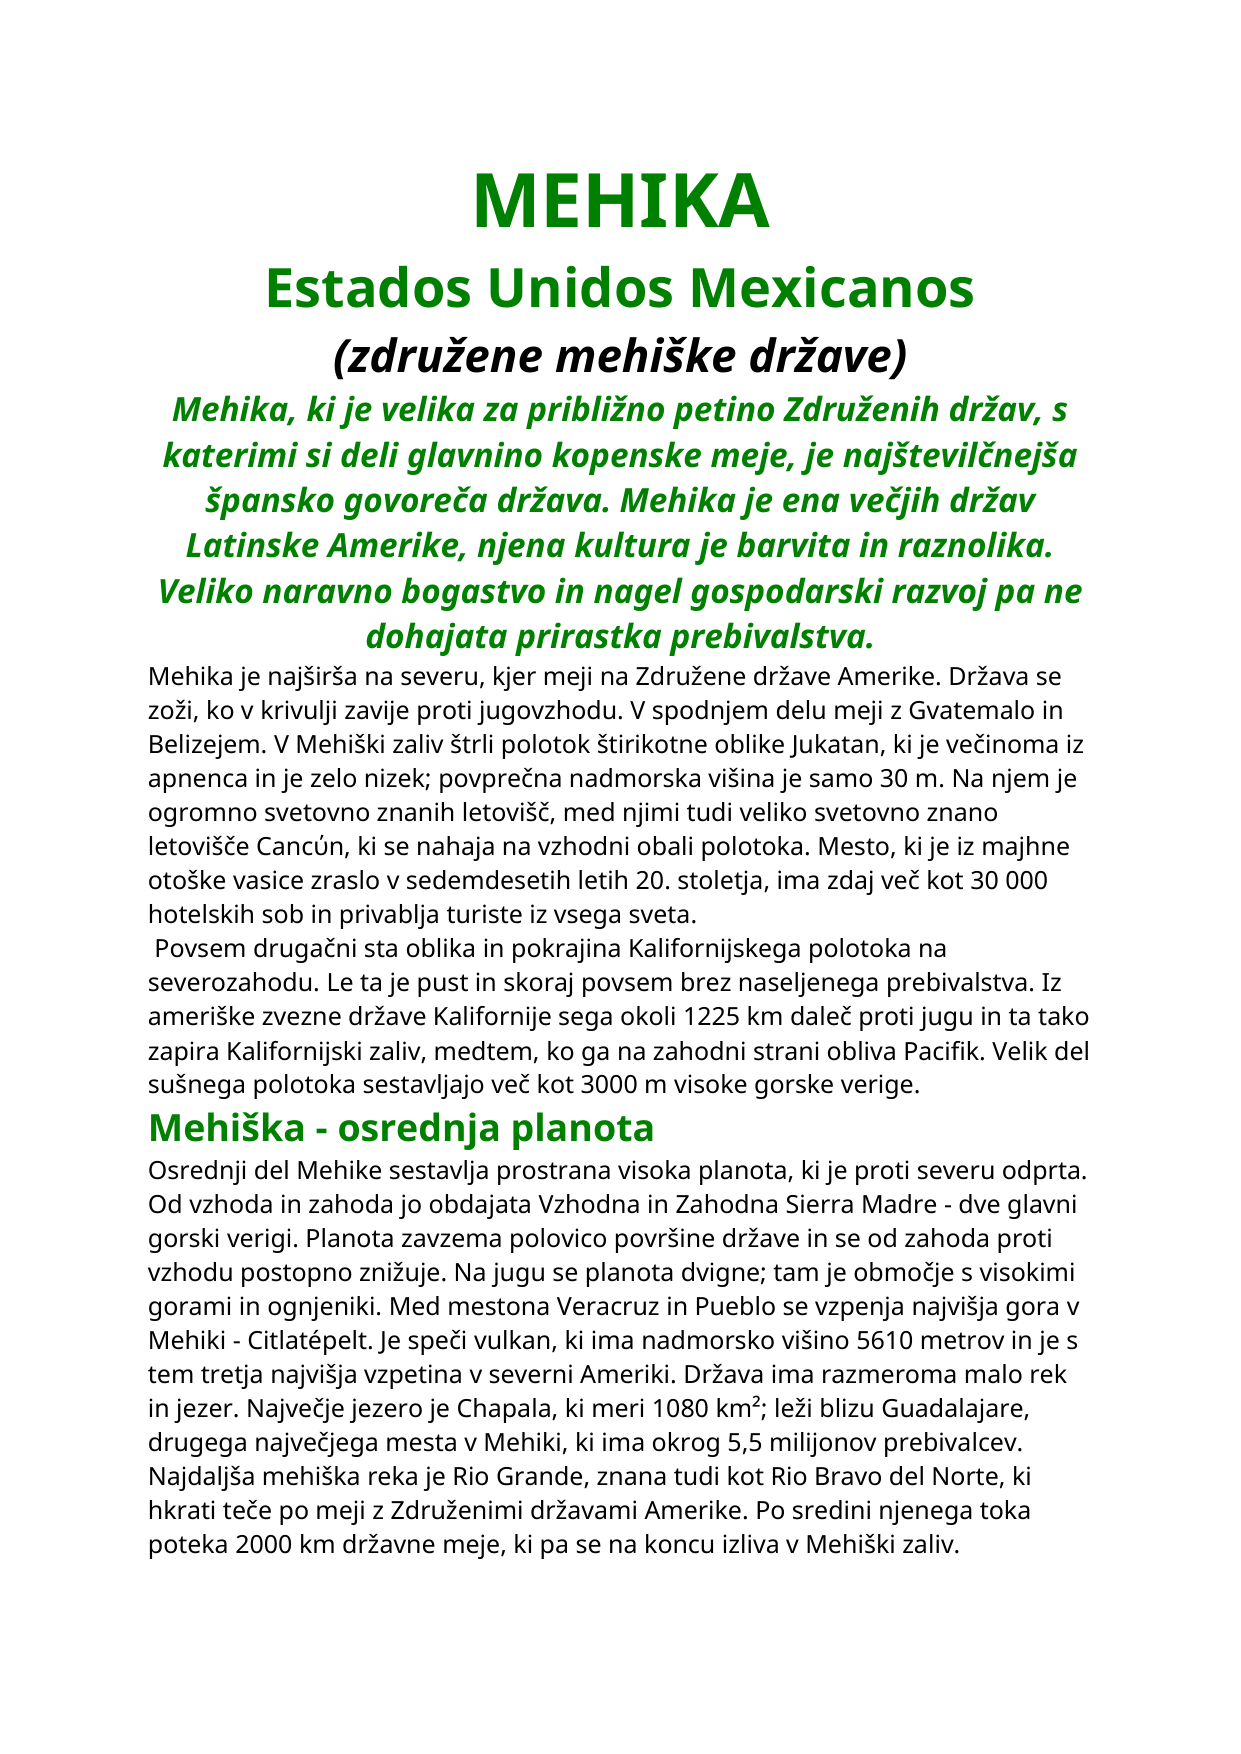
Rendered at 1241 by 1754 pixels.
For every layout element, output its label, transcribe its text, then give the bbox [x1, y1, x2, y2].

text Mehika je najširša na severu, kjer meji na Združene države Amerike. Država se zoži, ko v krivulji zavije proti jugovzhodu. V spodnjem delu meji z Gvatemalo in Belizejem. V Mehiški zaliv štrli polotok štirikotne oblike Jukatan, ki je večinoma iz apnenca in je zelo nizek; povprečna nadmorska višina je samo 30 m. Na njem je ogromno svetovno znanih letovišč, med njimi tudi veliko svetovno znano letovišče Cancύn, ki se nahaja na vzhodni obali polotoka. Mesto, ki je iz majhne otoške vasice zraslo v sedemdesetih letih 20. stoletja, ima zdaj več kot 30 000 hotelskih sob in privablja turiste iz vsega sveta. [148, 658, 1093, 931]
text MEHIKA [148, 148, 1093, 250]
text Osrednji del Mehike sestavlja prostrana visoka planota, ki je proti severu odprta. Od vzhoda in zahoda jo obdajata Vzhodna in Zahodna Sierra Madre - dve glavni gorski verigi. Planota zavzema polovico površine države in se od zahoda proti vzhodu postopno znižuje. Na jugu se planota dvigne; tam je območje s visokimi gorami in ognjeniki. Med mestona Veracruz in Pueblo se vzpenja najvišja gora v Mehiki - Citlatépelt. Je speči vulkan, ki ima nadmorsko višino 5610 metrov in je s tem tretja najvišja vzpetina v severni Ameriki. Država ima razmeroma malo rek in jezer. Največje jezero je Chapala, ki meri 1080 km²; leži blizu Guadalajare, drugega največjega mesta v Mehiki, ki ima okrog 5,5 milijonov prebivalcev. Najdaljša mehiška reka je Rio Grande, znana tudi kot Rio Bravo del Norte, ki hkrati teče po meji z Združenimi državami Amerike. Po sredini njenega toka poteka 2000 km državne meje, ki pa se na koncu izliva v Mehiški zaliv. [148, 1152, 1093, 1561]
text Mehiška - osrednja planota [148, 1101, 1093, 1152]
text Povsem drugačni sta oblika in pokrajina Kalifornijskega polotoka na severozahodu. Le ta je pust in skoraj povsem brez naseljenega prebivalstva. Iz ameriške zvezne države Kalifornije sega okoli 1225 km daleč proti jugu in ta tako zapira Kalifornijski zaliv, medtem, ko ga na zahodni strani obliva Pacifik. Velik del sušnega polotoka sestavljajo več kot 3000 m visoke gorske verige. [148, 931, 1093, 1101]
text Estados Unidos Mexicanos [148, 250, 1093, 323]
text (združene mehiške države) [148, 323, 1093, 386]
text Mehika, ki je velika za približno petino Združenih držav, s katerimi si deli glavnino kopenske meje, je najštevilčnejša špansko govoreča država. Mehika je ena večjih držav Latinske Amerike, njena kultura je barvita in raznolika. Veliko naravno bogastvo in nagel gospodarski razvoj pa ne dohajata prirastka prebivalstva. [148, 386, 1093, 658]
